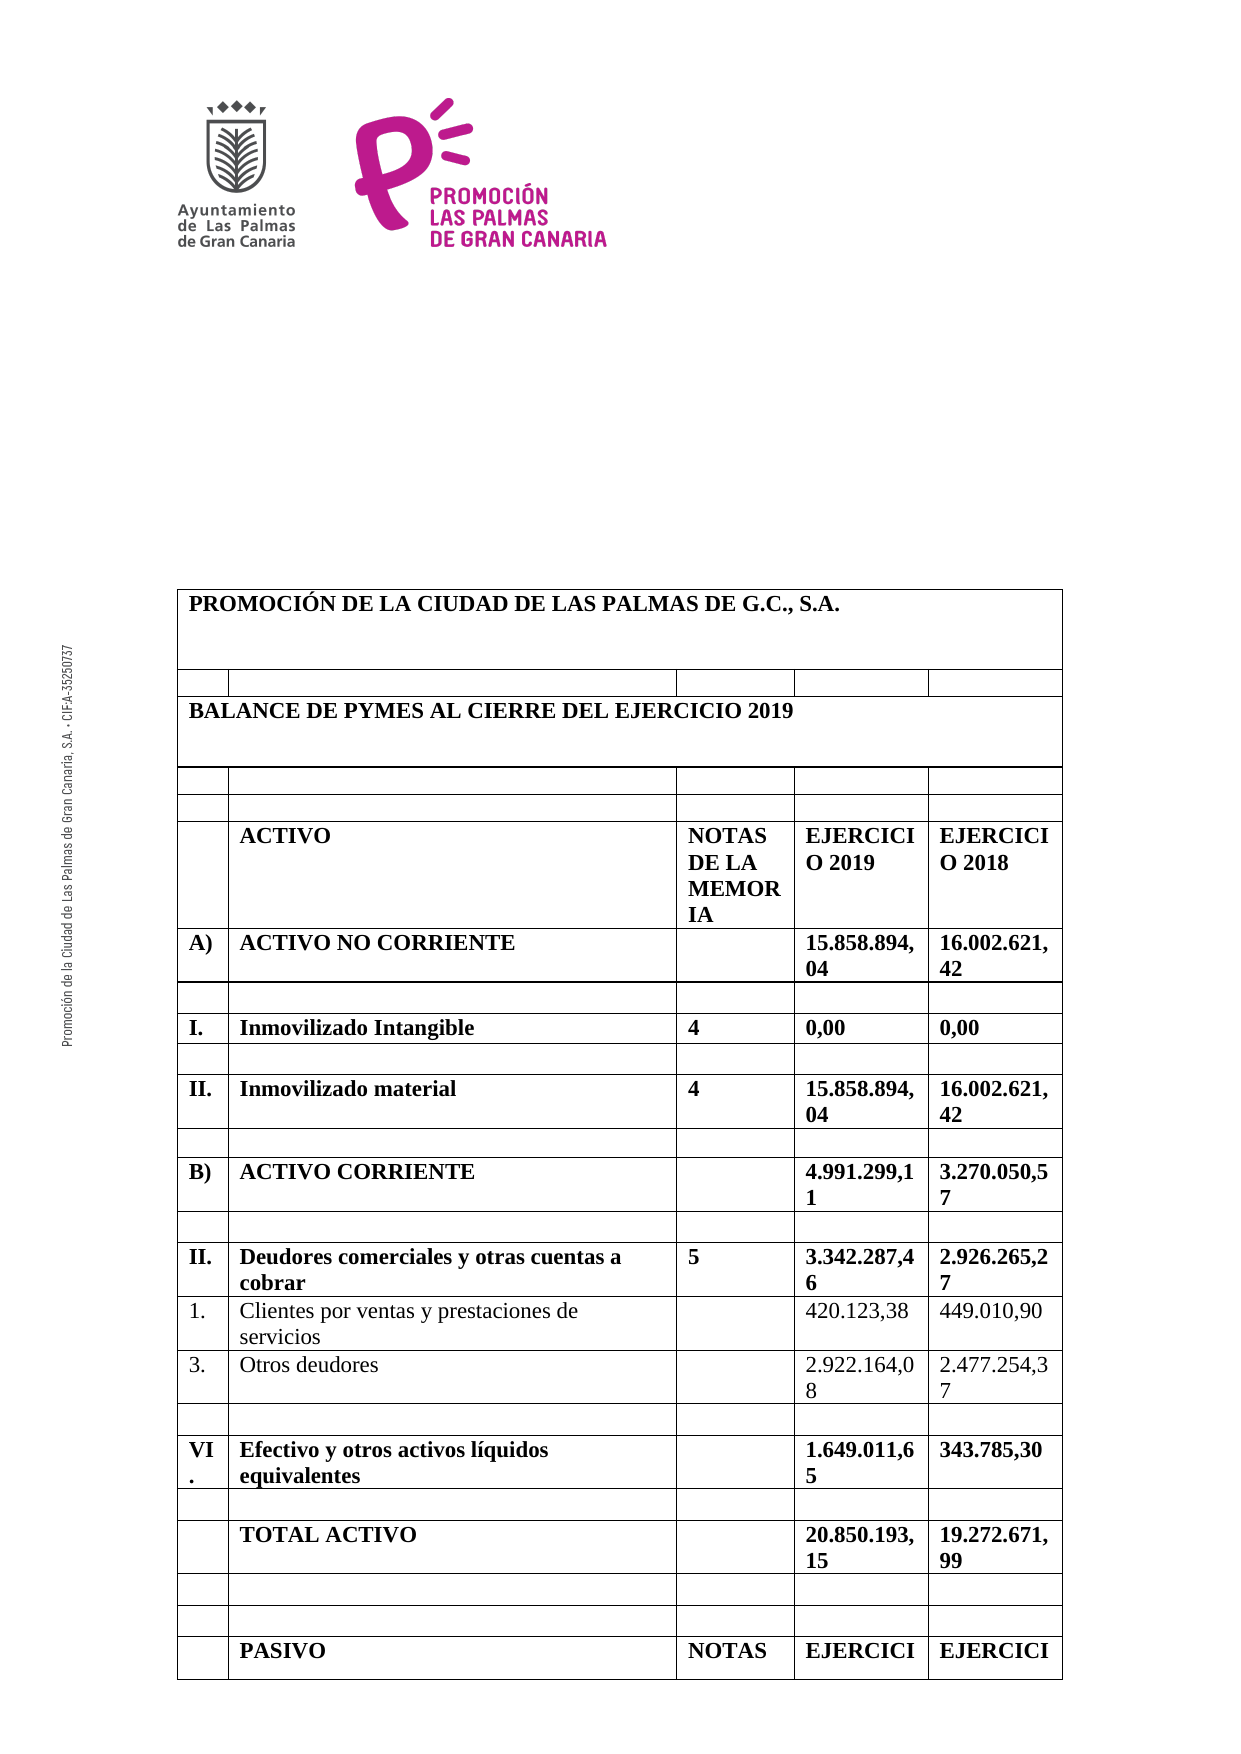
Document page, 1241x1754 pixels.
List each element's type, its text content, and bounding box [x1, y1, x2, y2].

table_cell 2.926.265,27 [929, 1243, 1062, 1296]
table_cell EJERCICIO 2019 [795, 822, 928, 928]
table_cell [677, 1044, 794, 1074]
table_cell [677, 1351, 794, 1403]
table_cell [178, 1129, 228, 1157]
table_cell 3. [178, 1351, 228, 1403]
table_cell [929, 768, 1062, 794]
table_cell 4 [677, 1075, 794, 1127]
table_cell [929, 670, 1062, 696]
table_cell [229, 670, 676, 696]
table_cell [795, 768, 928, 794]
table_cell [178, 1574, 228, 1604]
table_cell [229, 795, 676, 821]
table_cell TOTAL ACTIVO [229, 1521, 676, 1573]
table_cell ACTIVO CORRIENTE [229, 1158, 676, 1211]
table_cell II. [178, 1075, 228, 1127]
table_cell [795, 983, 928, 1013]
table_cell PASIVO [229, 1637, 676, 1679]
table_cell [677, 1158, 794, 1211]
table_cell [178, 795, 228, 821]
table_cell [677, 1436, 794, 1488]
table_cell [677, 1404, 794, 1434]
table_cell [178, 1212, 228, 1242]
table_cell [929, 1606, 1062, 1636]
table_cell [795, 1212, 928, 1242]
table_cell VI. [178, 1436, 228, 1488]
table_cell [677, 1212, 794, 1242]
table_cell ACTIVO NO CORRIENTE [229, 929, 676, 981]
table_cell [929, 983, 1062, 1013]
table_cell [178, 768, 228, 794]
table_cell [795, 1044, 928, 1074]
table_cell 4.991.299,11 [795, 1158, 928, 1211]
table_cell Deudores comerciales y otras cuentas a cobrar [229, 1243, 676, 1296]
table_cell [178, 1489, 228, 1519]
table_cell [229, 1044, 676, 1074]
table_cell [795, 1129, 928, 1157]
table_cell 16.002.621,42 [929, 929, 1062, 981]
table_cell [178, 822, 228, 928]
table_cell [178, 1404, 228, 1434]
table_cell [929, 795, 1062, 821]
table_cell [677, 768, 794, 794]
table_cell 0,00 [795, 1014, 928, 1042]
table_cell 2.477.254,37 [929, 1351, 1062, 1403]
table_cell [677, 670, 794, 696]
table_cell [929, 1489, 1062, 1519]
table_cell NOTAS DE LA MEMORIA [677, 822, 794, 928]
table_cell [229, 1489, 676, 1519]
table_cell 1. [178, 1297, 228, 1349]
table_cell [795, 1606, 928, 1636]
table_cell [229, 983, 676, 1013]
table_cell I. [178, 1014, 228, 1042]
table_cell [677, 1574, 794, 1604]
table_cell [677, 1297, 794, 1349]
table_cell [929, 1129, 1062, 1157]
table_header PROMOCIÓN DE LA CIUDAD DE LAS PALMAS DE G.C., S.A. [178, 590, 1062, 669]
table_cell [929, 1212, 1062, 1242]
table_cell [677, 1129, 794, 1157]
table_cell [229, 1606, 676, 1636]
table_cell [229, 1404, 676, 1434]
table_cell [795, 795, 928, 821]
table_cell B) [178, 1158, 228, 1211]
table_cell [178, 670, 228, 696]
table_cell ACTIVO [229, 822, 676, 928]
table_cell II. [178, 1243, 228, 1296]
table_cell [229, 768, 676, 794]
table_cell [929, 1044, 1062, 1074]
table_cell 0,00 [929, 1014, 1062, 1042]
table_cell [929, 1574, 1062, 1604]
table_cell EJERCICIO 2018 [929, 822, 1062, 928]
table_cell 343.785,30 [929, 1436, 1062, 1488]
table_cell [178, 1606, 228, 1636]
table_cell 4 [677, 1014, 794, 1042]
table_cell [677, 1606, 794, 1636]
table_cell [229, 1574, 676, 1604]
table_cell 1.649.011,65 [795, 1436, 928, 1488]
table_cell [677, 983, 794, 1013]
table_cell [795, 1489, 928, 1519]
table_cell [929, 1404, 1062, 1434]
table_cell [178, 1044, 228, 1074]
table_cell 15.858.894,04 [795, 929, 928, 981]
table_cell 15.858.894,04 [795, 1075, 928, 1127]
table_cell Efectivo y otros activos líquidos equivalentes [229, 1436, 676, 1488]
table_cell 3.270.050,57 [929, 1158, 1062, 1211]
table_cell 420.123,38 [795, 1297, 928, 1349]
table_cell Inmovilizado material [229, 1075, 676, 1127]
table_cell [677, 1489, 794, 1519]
table_cell [178, 1521, 228, 1573]
table_cell Clientes por ventas y prestaciones de servicios [229, 1297, 676, 1349]
table_cell 5 [677, 1243, 794, 1296]
table_cell 20.850.193,15 [795, 1521, 928, 1573]
table_cell 3.342.287,46 [795, 1243, 928, 1296]
table_cell [178, 1637, 228, 1679]
table_cell [795, 1404, 928, 1434]
table_cell Inmovilizado Intangible [229, 1014, 676, 1042]
table_cell Otros deudores [229, 1351, 676, 1403]
table_cell NOTAS [677, 1637, 794, 1679]
table_cell A) [178, 929, 228, 981]
table_cell 449.010,90 [929, 1297, 1062, 1349]
table_cell 19.272.671,99 [929, 1521, 1062, 1573]
table_cell [795, 1574, 928, 1604]
table_cell 2.922.164,08 [795, 1351, 928, 1403]
table_cell [677, 1521, 794, 1573]
table_cell 16.002.621,42 [929, 1075, 1062, 1127]
table_cell [677, 929, 794, 981]
table_cell EJERCICI [929, 1637, 1062, 1679]
table_cell [229, 1212, 676, 1242]
table_cell [795, 670, 928, 696]
table_cell [677, 795, 794, 821]
table_cell EJERCICI [795, 1637, 928, 1679]
table_cell [178, 983, 228, 1013]
table_cell BALANCE DE PYMES AL CIERRE DEL EJERCICIO 2019 [178, 697, 1062, 766]
table_cell [229, 1129, 676, 1157]
